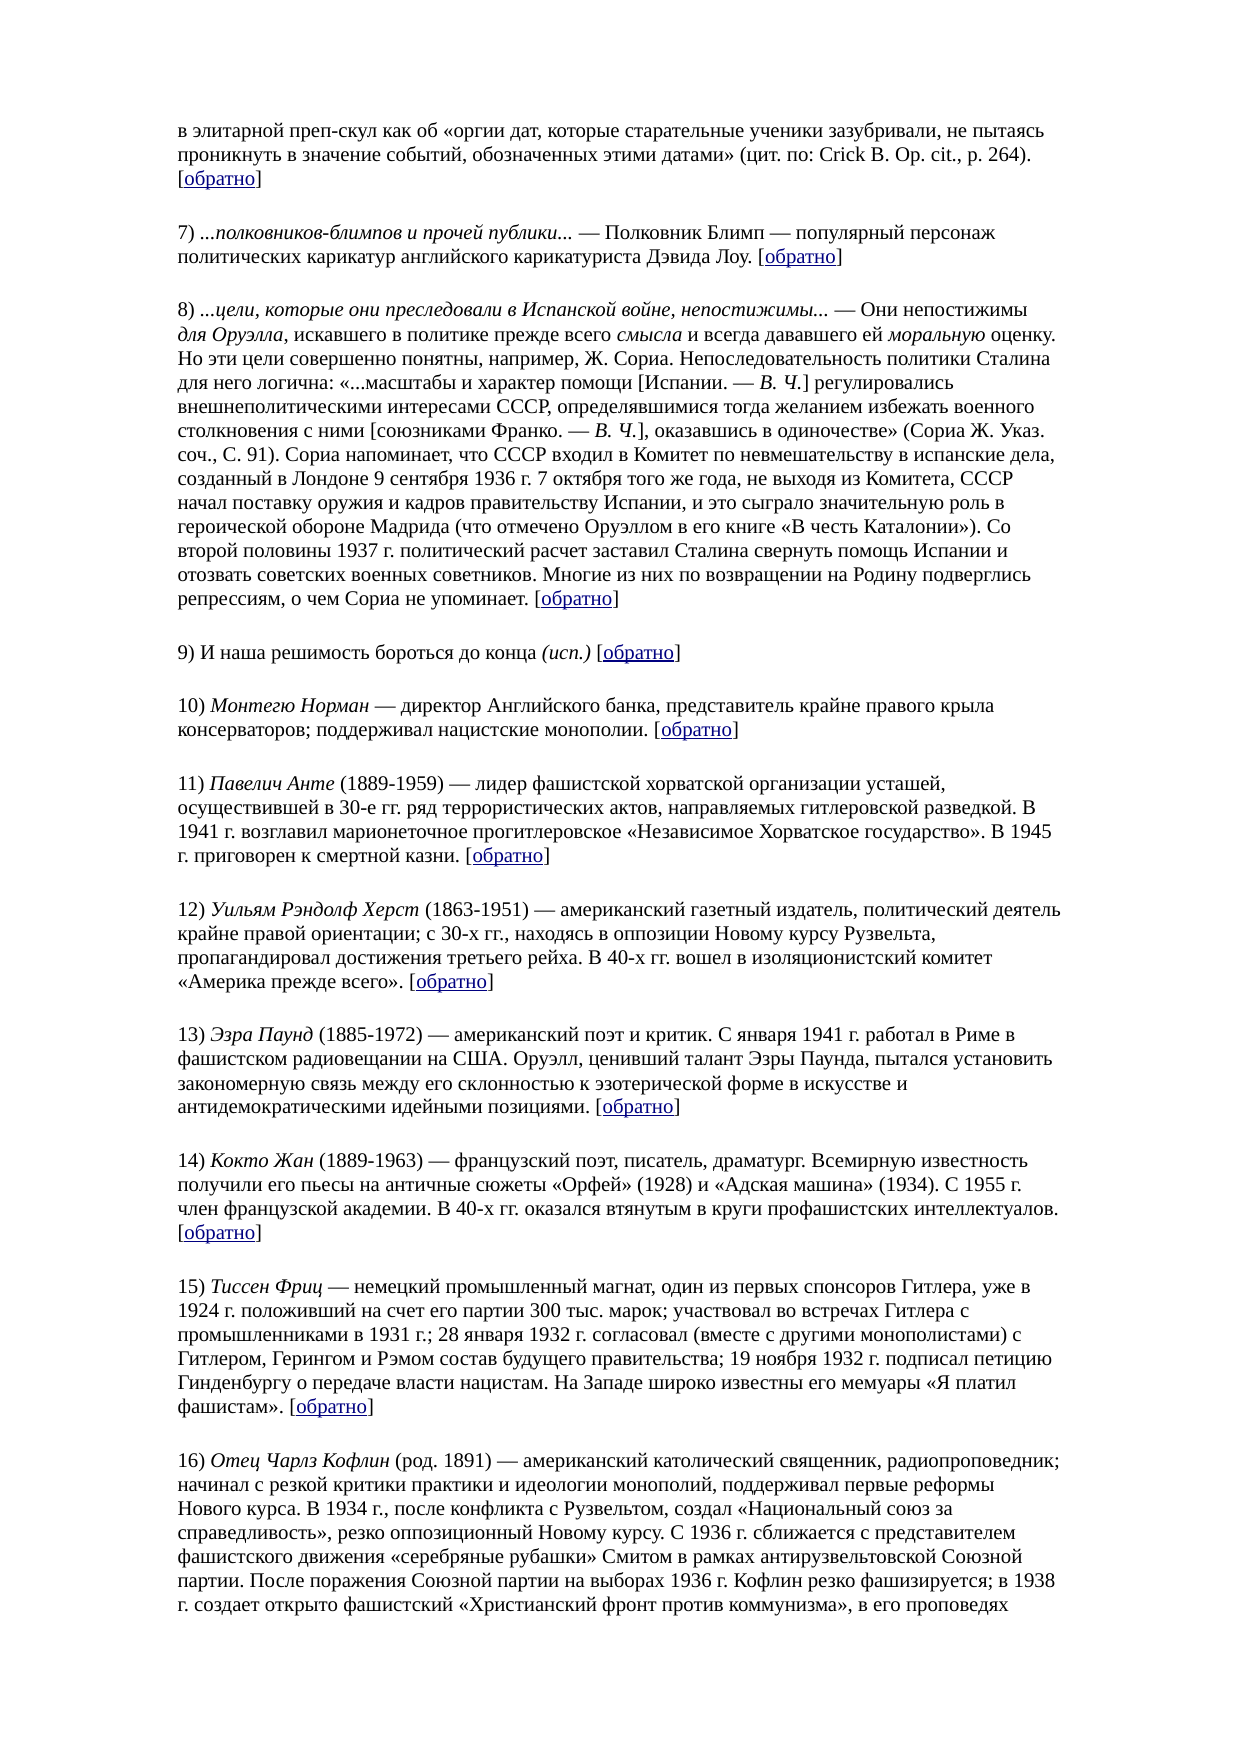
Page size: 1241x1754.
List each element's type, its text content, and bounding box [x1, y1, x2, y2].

text 7) ...полковников-блимпов и прочей публики... — Полковник Блимп — популярный персонаж политических карикатур английского карикатуриста Дэвида Лоу. [обратно] [177, 220, 1063, 268]
text 10) Монтегю Норман — директор Английского банка, представитель крайне правого крыла консерваторов; поддерживал нацистские монополии. [обратно] [177, 693, 1063, 741]
text 8) ...цели, которые они преследовали в Испанской войне, непостижимы... — Они непостижимы для Оруэлла, искавшего в политике прежде всего смысла и всегда дававшего ей моральную оценку. Но эти цели совершенно понятны, например, Ж. Сориа. Непоследовательность политики Сталина для него логична: «...масштабы и характер помощи [Испании. — В. Ч.] регулировались внешнеполитическими интересами СССР, определявшимися тогда желанием избежать военного столкновения с ними [союзниками Франко. — В. Ч.], оказавшись в одиночестве» (Сориа Ж. Указ. соч., С. 91). Сориа напоминает, что СССР входил в Комитет по невмешательству в испанские дела, созданный в Лондоне 9 сентября 1936 г. 7 октября того же года, не выходя из Комитета, СССР начал поставку оружия и кадров правительству Испании, и это сыграло значительную роль в героической обороне Мадрида (что отмечено Оруэллом в его книге «В честь Каталонии»). Со второй половины 1937 г. политический расчет заставил Сталина свернуть помощь Испании и отозвать советских военных советников. Многие из них по возвращении на Родину подверглись репрессиям, о чем Сориа не упоминает. [обратно] [177, 297, 1063, 610]
text в элитарной преп-скул как об «оргии дат, которые старательные ученики зазубривали, не пытаясь проникнуть в значение событий, обозначенных этими датами» (цит. по: Crick B. Op. cit., p. 264). [обратно] [177, 118, 1063, 190]
text 14) Кокто Жан (1889-1963) — французский поэт, писатель, драматург. Всемирную известность получили его пьесы на античные сюжеты «Орфей» (1928) и «Адская машина» (1934). С 1955 г. член французской академии. В 40-х гг. оказался втянутым в круги профашистских интеллектуалов. [обратно] [177, 1148, 1063, 1244]
text 9) И наша решимость бороться до конца (исп.) [обратно] [177, 640, 1063, 664]
text 13) Эзра Паунд (1885-1972) — американский поэт и критик. С января 1941 г. работал в Риме в фашистском радиовещании на США. Оруэлл, ценивший талант Эзры Паунда, пытался установить закономерную связь между его склонностью к эзотерической форме в искусстве и антидемократическими идейными позициями. [обратно] [177, 1022, 1063, 1118]
text 11) Павелич Анте (1889-1959) — лидер фашистской хорватской организации усташей, осуществившей в 30-е гг. ряд террористических актов, направляемых гитлеровской разведкой. В 1941 г. возглавил марионеточное прогитлеровское «Независимое Хорватское государство». В 1945 г. приговорен к смертной казни. [обратно] [177, 771, 1063, 867]
text 15) Тиссен Фриц — немецкий промышленный магнат, один из первых спонсоров Гитлера, уже в 1924 г. положивший на счет его партии 300 тыс. марок; участвовал во встречах Гитлера с промышленниками в 1931 г.; 28 января 1932 г. согласовал (вместе с другими монополистами) с Гитлером, Герингом и Рэмом состав будущего правительства; 19 ноября 1932 г. подписал петицию Гинденбургу о передаче власти нацистам. На Западе широко известны его мемуары «Я платил фашистам». [обратно] [177, 1274, 1063, 1418]
text 16) Отец Чарлз Кофлин (род. 1891) — американский католический священник, радиопроповедник; начинал с резкой критики практики и идеологии монополий, поддерживал первые реформы Нового курса. В 1934 г., после конфликта с Рузвельтом, создал «Национальный союз за справедливость», резко оппозиционный Новому курсу. С 1936 г. сближается с представителем фашистского движения «серебряные рубашки» Смитом в рамках антирузвельтовской Союзной партии. После поражения Союзной партии на выборах 1936 г. Кофлин резко фашизируется; в 1938 г. создает открыто фашистский «Христианский фронт против коммунизма», в его проповедях [177, 1448, 1063, 1616]
text 12) Уильям Рэндолф Херст (1863-1951) — американский газетный издатель, политический деятель крайне правой ориентации; с 30-х гг., находясь в оппозиции Новому курсу Рузвельта, пропагандировал достижения третьего рейха. В 40-х гг. вошел в изоляционистский комитет «Америка прежде всего». [обратно] [177, 897, 1063, 993]
